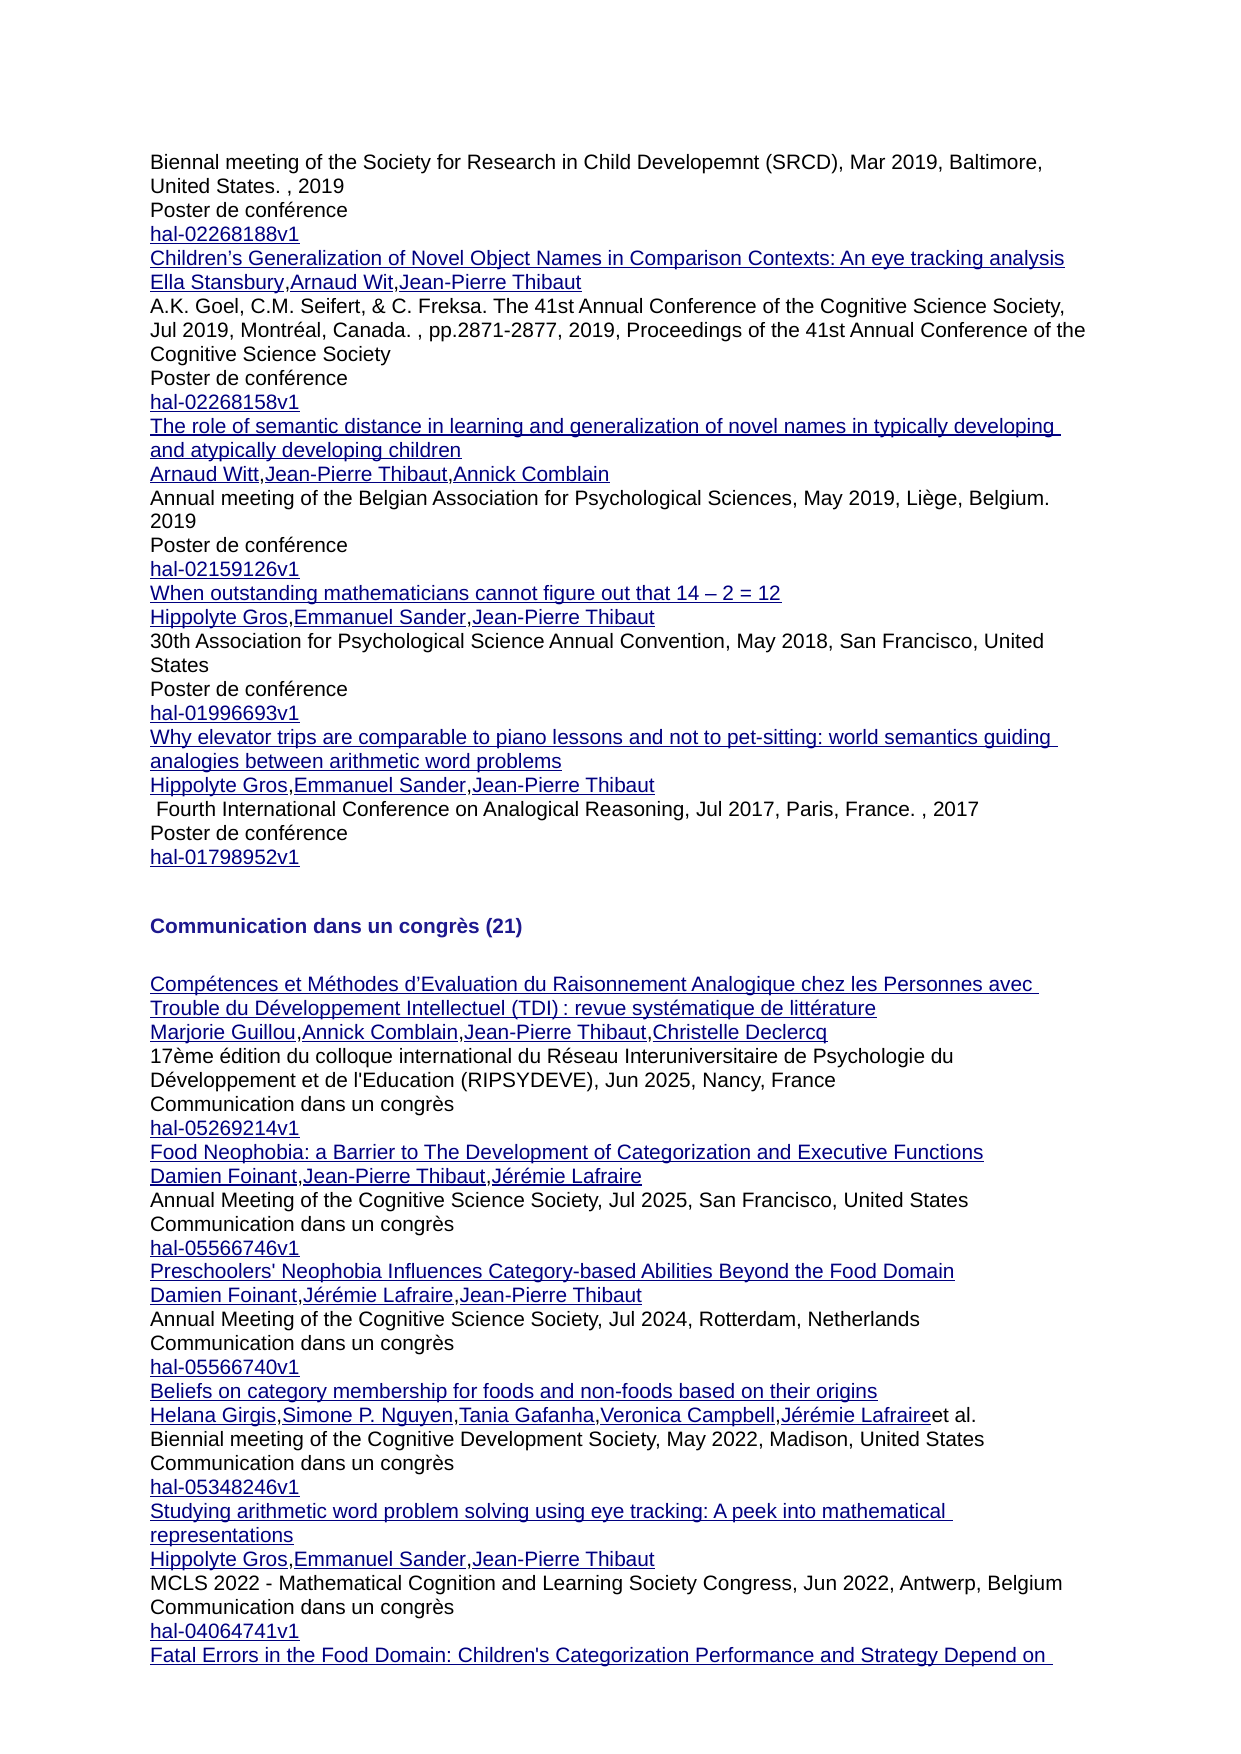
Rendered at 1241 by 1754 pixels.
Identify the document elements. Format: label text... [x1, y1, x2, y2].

table_cell When outstanding mathematicians cannot figure out that 14 – 2 = 12 Hippolyte Gros,Emmanuel Sander,Jean-Pierre Thibaut 30th Association for Psychological Science Annual Convention, May 2018, San Francisco, United States Poster de conférence hal-01996693v1 [150, 581, 1090, 725]
subtitle Communication dans un congrès (21) [150, 913, 1090, 937]
table_cell Children’s Generalization of Novel Object Names in Comparison Contexts: An eye tracking analysis Ella Stansbury,Arnaud Wit,Jean-Pierre Thibaut A.K. Goel, C.M. Seifert, & C. Freksa. The 41st Annual Conference of the Cognitive Science Society, Jul 2019, Montréal, Canada. , pp.2871-2877, 2019, Proceedings of the 41st Annual Conference of the Cognitive Science Society Poster de conférence hal-02268158v1 [150, 246, 1090, 413]
table_cell The role of semantic distance in learning and generalization of novel names in typically developing and atypically developing children Arnaud Witt,Jean-Pierre Thibaut,Annick Comblain Annual meeting of the Belgian Association for Psychological Sciences, May 2019, Liège, Belgium. 2019 Poster de conférence hal-02159126v1 [150, 414, 1090, 581]
table_cell Why elevator trips are comparable to piano lessons and not to pet-sitting: world semantics guiding analogies between arithmetic word problems Hippolyte Gros,Emmanuel Sander,Jean-Pierre Thibaut Fourth International Conference on Analogical Reasoning, Jul 2017, Paris, France. , 2017 Poster de conférence hal-01798952v1 [150, 725, 1090, 869]
table_cell Biennal meeting of the Society for Research in Child Developemnt (SRCD), Mar 2019, Baltimore, United States. , 2019 Poster de conférence hal-02268188v1 [150, 150, 1090, 246]
table_header Compétences et Méthodes d’Evaluation du Raisonnement Analogique chez les Personnes avec Trouble du Développement Intellectuel (TDI) : revue systématique de littérature Marjorie Guillou,Annick Comblain,Jean-Pierre Thibaut,Christelle Declercq 17ème édition du colloque international du Réseau Interuniversitaire de Psychologie du Développement et de l'Education (RIPSYDEVE), Jun 2025, Nancy, France Communication dans un congrès hal-05269214v1 [150, 972, 1090, 1139]
table_cell Food Neophobia: a Barrier to The Development of Categorization and Executive Functions Damien Foinant,Jean-Pierre Thibaut,Jérémie Lafraire Annual Meeting of the Cognitive Science Society, Jul 2025, San Francisco, United States Communication dans un congrès hal-05566746v1 [150, 1140, 1090, 1259]
table_cell Preschoolers' Neophobia Influences Category-based Abilities Beyond the Food Domain Damien Foinant,Jérémie Lafraire,Jean-Pierre Thibaut Annual Meeting of the Cognitive Science Society, Jul 2024, Rotterdam, Netherlands Communication dans un congrès hal-05566740v1 [150, 1259, 1090, 1379]
table_cell Studying arithmetic word problem solving using eye tracking: A peek into mathematical representations Hippolyte Gros,Emmanuel Sander,Jean-Pierre Thibaut MCLS 2022 - Mathematical Cognition and Learning Society Congress, Jun 2022, Antwerp, Belgium Communication dans un congrès hal-04064741v1 [150, 1499, 1090, 1643]
table_cell Fatal Errors in the Food Domain: Children's Categorization Performance and Strategy Depend on [150, 1643, 1090, 1667]
table_cell Beliefs on category membership for foods and non-foods based on their origins Helana Girgis,Simone P. Nguyen,Tania Gafanha,Veronica Campbell,Jérémie Lafraireet al. Biennial meeting of the Cognitive Development Society, May 2022, Madison, United States Communication dans un congrès hal-05348246v1 [150, 1379, 1090, 1499]
